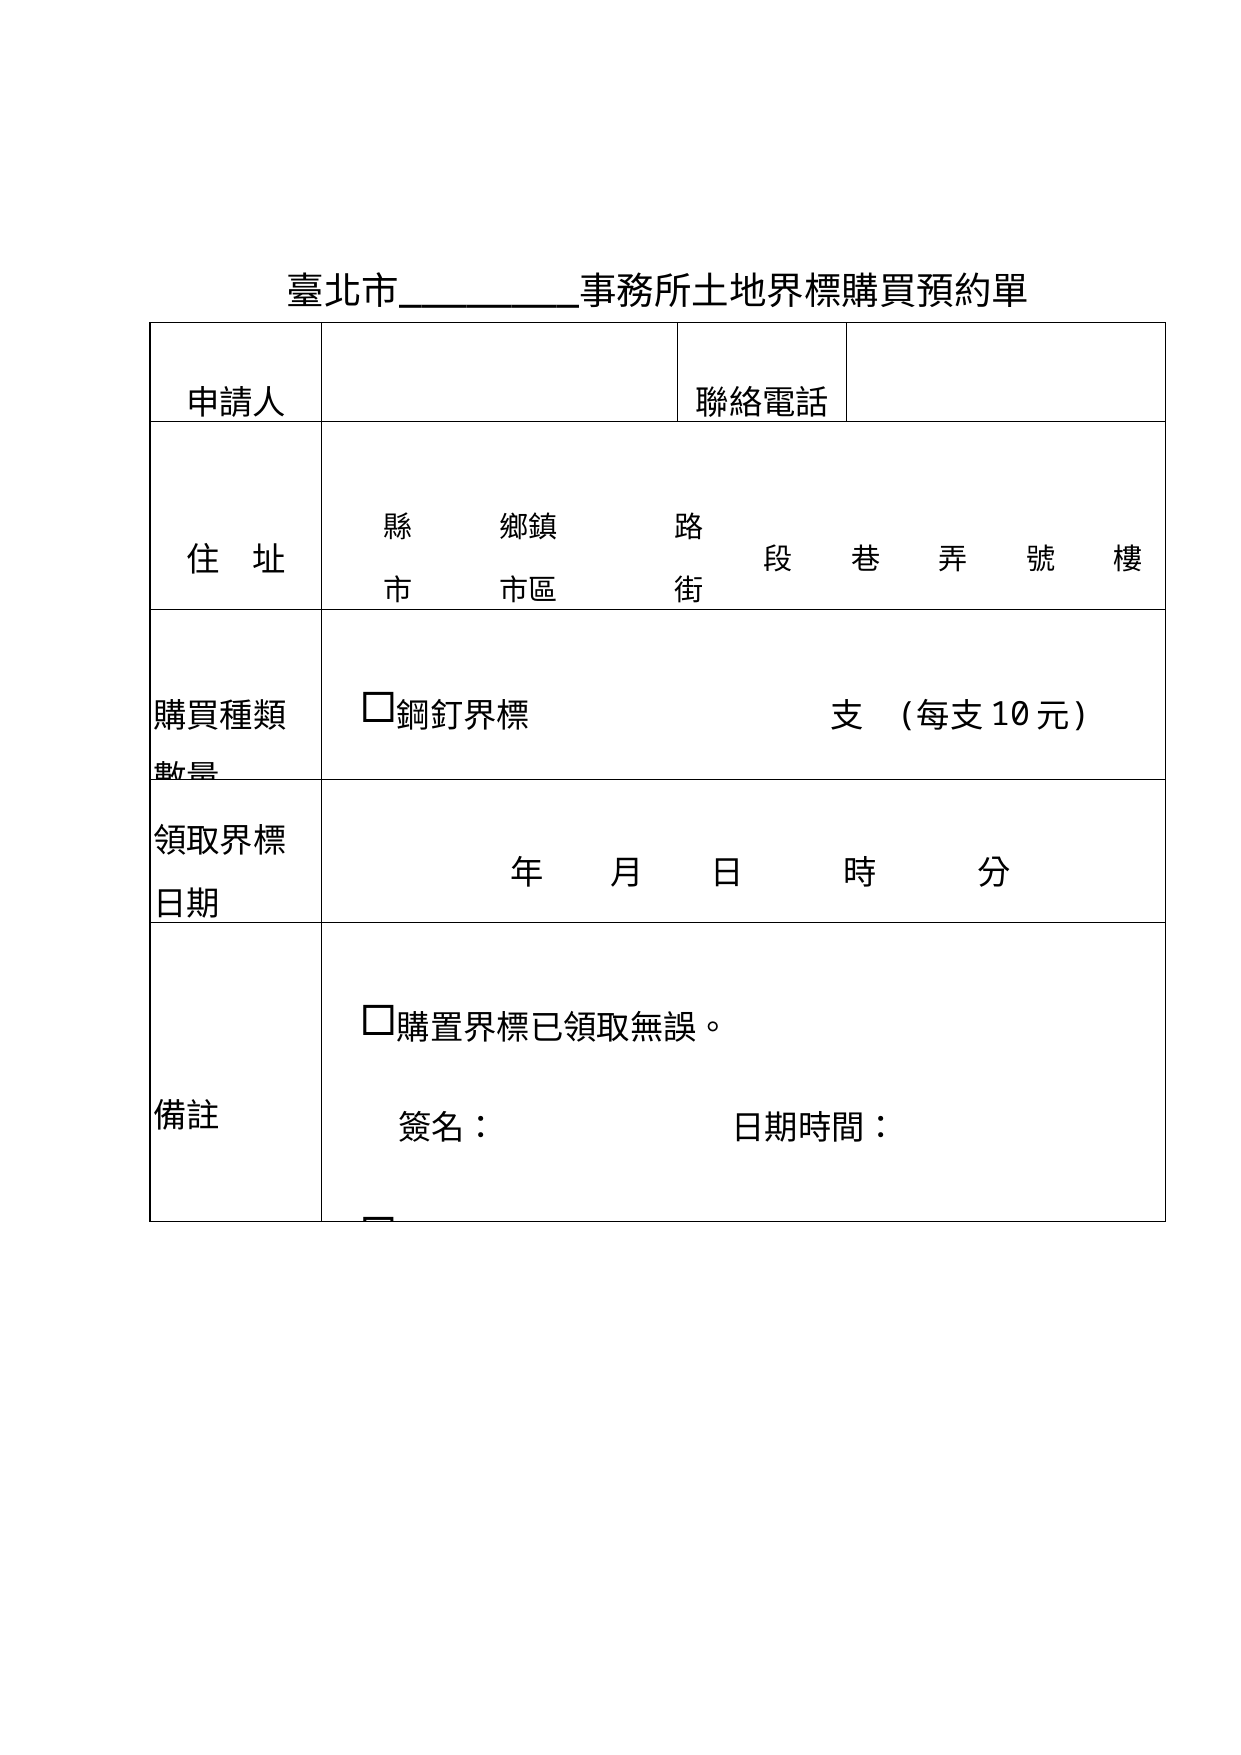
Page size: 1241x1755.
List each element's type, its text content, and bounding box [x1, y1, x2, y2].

table_cell 備註 [151, 923, 321, 1221]
table_header 臺北市________事務所土地界標購買預約單 [150, 234, 1165, 322]
table_cell 聯絡電話 [678, 323, 846, 421]
table_cell 鋼釘界標 支 (每支10元) 鋼釘（套釘）界標 支 (每支10元) 塑膠樁界標 支 (每支45元) [322, 610, 1165, 779]
table_cell [847, 323, 1165, 421]
table_cell 住 址 [151, 422, 321, 608]
table_cell 領取界標日期 [151, 780, 321, 922]
table_cell 購置界標已領取無誤。 簽名： 日期時間： 購置界標請貴所於測量當日代為運送至現場。 購置界標已於現場領取無誤。 簽名： 日期時間： [322, 923, 1165, 1221]
table_cell [322, 323, 677, 421]
table_cell 段 巷 弄 號 樓 [740, 422, 1165, 608]
table_cell 年 月 日 時 分 （上班日為上午8時30分至下午5時0分） [322, 780, 1165, 922]
table_cell 申請人 [151, 323, 321, 421]
table_cell 縣 鄉鎮 路 市 市區 街 [322, 422, 740, 608]
table_cell 購買種類數量 [151, 610, 321, 779]
